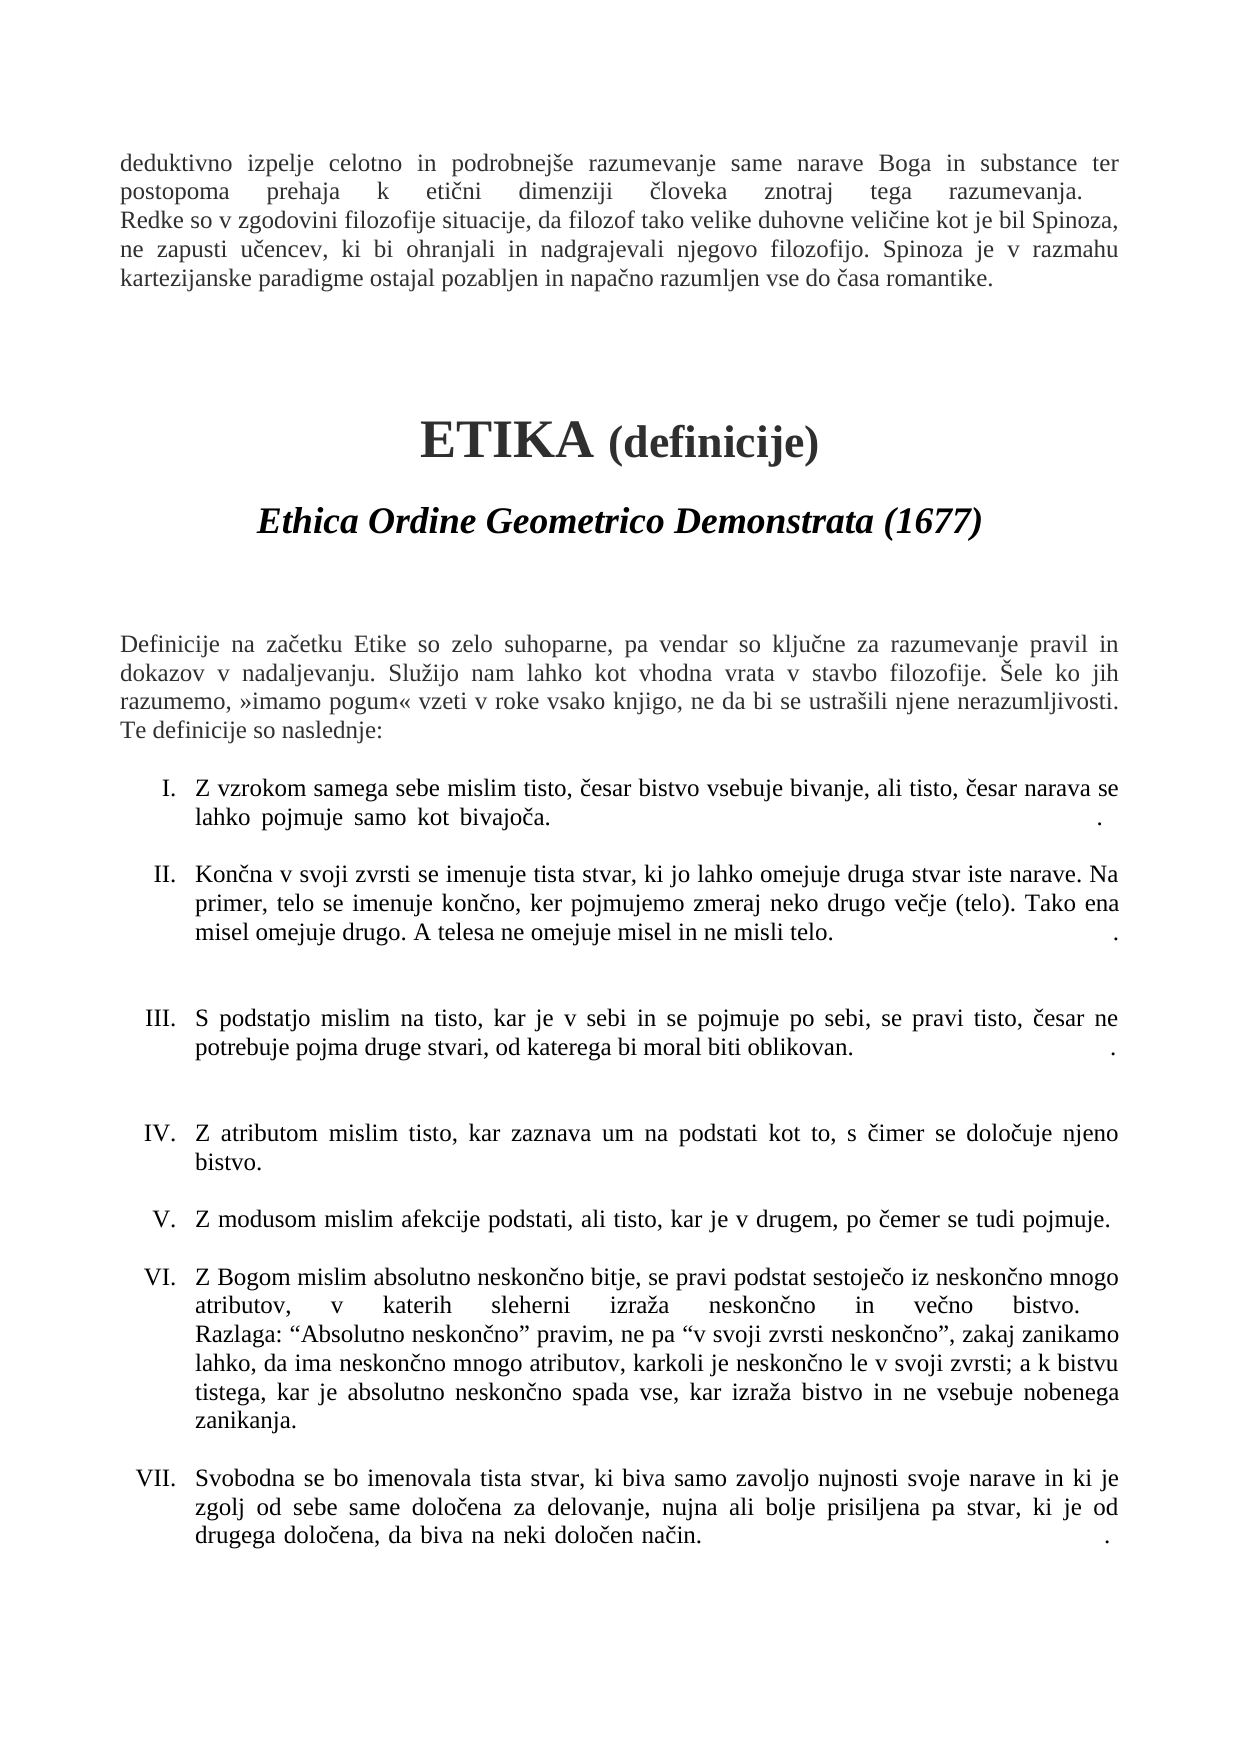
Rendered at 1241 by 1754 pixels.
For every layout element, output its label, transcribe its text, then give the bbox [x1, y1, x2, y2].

text ETIKA (definicije) [120, 407, 1120, 469]
list Končna v svoji zvrsti se imenuje tista stvar, ki jo lahko omejuje druga stvar iste narave. Na primer, telo se imenuje končno, ker pojmujemo zmeraj neko drugo večje (telo). Tako ena misel omejuje drugo. A telesa ne omejuje misel in ne misli telo. . [176, 859, 1120, 1003]
list Z modusom mislim afekcije podstati, ali tisto, kar je v drugem, po čemer se tudi pojmuje. [176, 1204, 1120, 1262]
list Z Bogom mislim absolutno neskončno bitje, se pravi podstat sestoječo iz neskončno mnogo atributov, v katerih sleherni izraža neskončno in večno bistvo. Razlaga: “Absolutno neskončno” pravim, ne pa “v svoji zvrsti neskončno”, zakaj zanikamo lahko, da ima neskončno mnogo atributov, karkoli je neskončno le v svoji zvrsti; a k bistvu tistega, kar je absolutno neskončno spada vse, kar izraža bistvo in ne vsebuje nobenega zanikanja. [176, 1262, 1120, 1463]
text Ethica Ordine Geometrico Demonstrata (1677) [120, 499, 1120, 542]
text deduktivno izpelje celotno in podrobnejše razumevanje same narave Boga in substance ter postopoma prehaja k etični dimenziji človeka znotraj tega razumevanja. Redke so v zgodovini filozofije situacije, da filozof tako velike duhovne veličine kot je bil Spinoza, ne zapusti učencev, ki bi ohranjali in nadgrajevali njegovo filozofijo. Spinoza je v razmahu kartezijanske paradigme ostajal pozabljen in napačno razumljen vse do časa romantike. [120, 148, 1120, 291]
list Svobodna se bo imenovala tista stvar, ki biva samo zavoljo nujnosti svoje narave in ki je zgolj od sebe same določena za delovanje, nujna ali bolje prisiljena pa stvar, ki je od drugega določena, da biva na neki določen način. . [176, 1463, 1120, 1578]
text Definicije na začetku Etike so zelo suhoparne, pa vendar so ključne za razumevanje pravil in dokazov v nadaljevanju. Služijo nam lahko kot vhodna vrata v stavbo filozofije. Šele ko jih razumemo, »imamo pogum« vzeti v roke vsako knjigo, ne da bi se ustrašili njene nerazumljivosti. Te definicije so naslednje: [120, 629, 1120, 744]
list S podstatjo mislim na tisto, kar je v sebi in se pojmuje po sebi, se pravi tisto, česar ne potrebuje pojma druge stvari, od katerega bi moral biti oblikovan. . [176, 1003, 1120, 1118]
list Z atributom mislim tisto, kar zaznava um na podstati kot to, s čimer se določuje njeno bistvo. [176, 1118, 1120, 1204]
list Z vzrokom samega sebe mislim tisto, česar bistvo vsebuje bivanje, ali tisto, česar narava se lahko pojmuje samo kot bivajoča. . [176, 773, 1120, 859]
